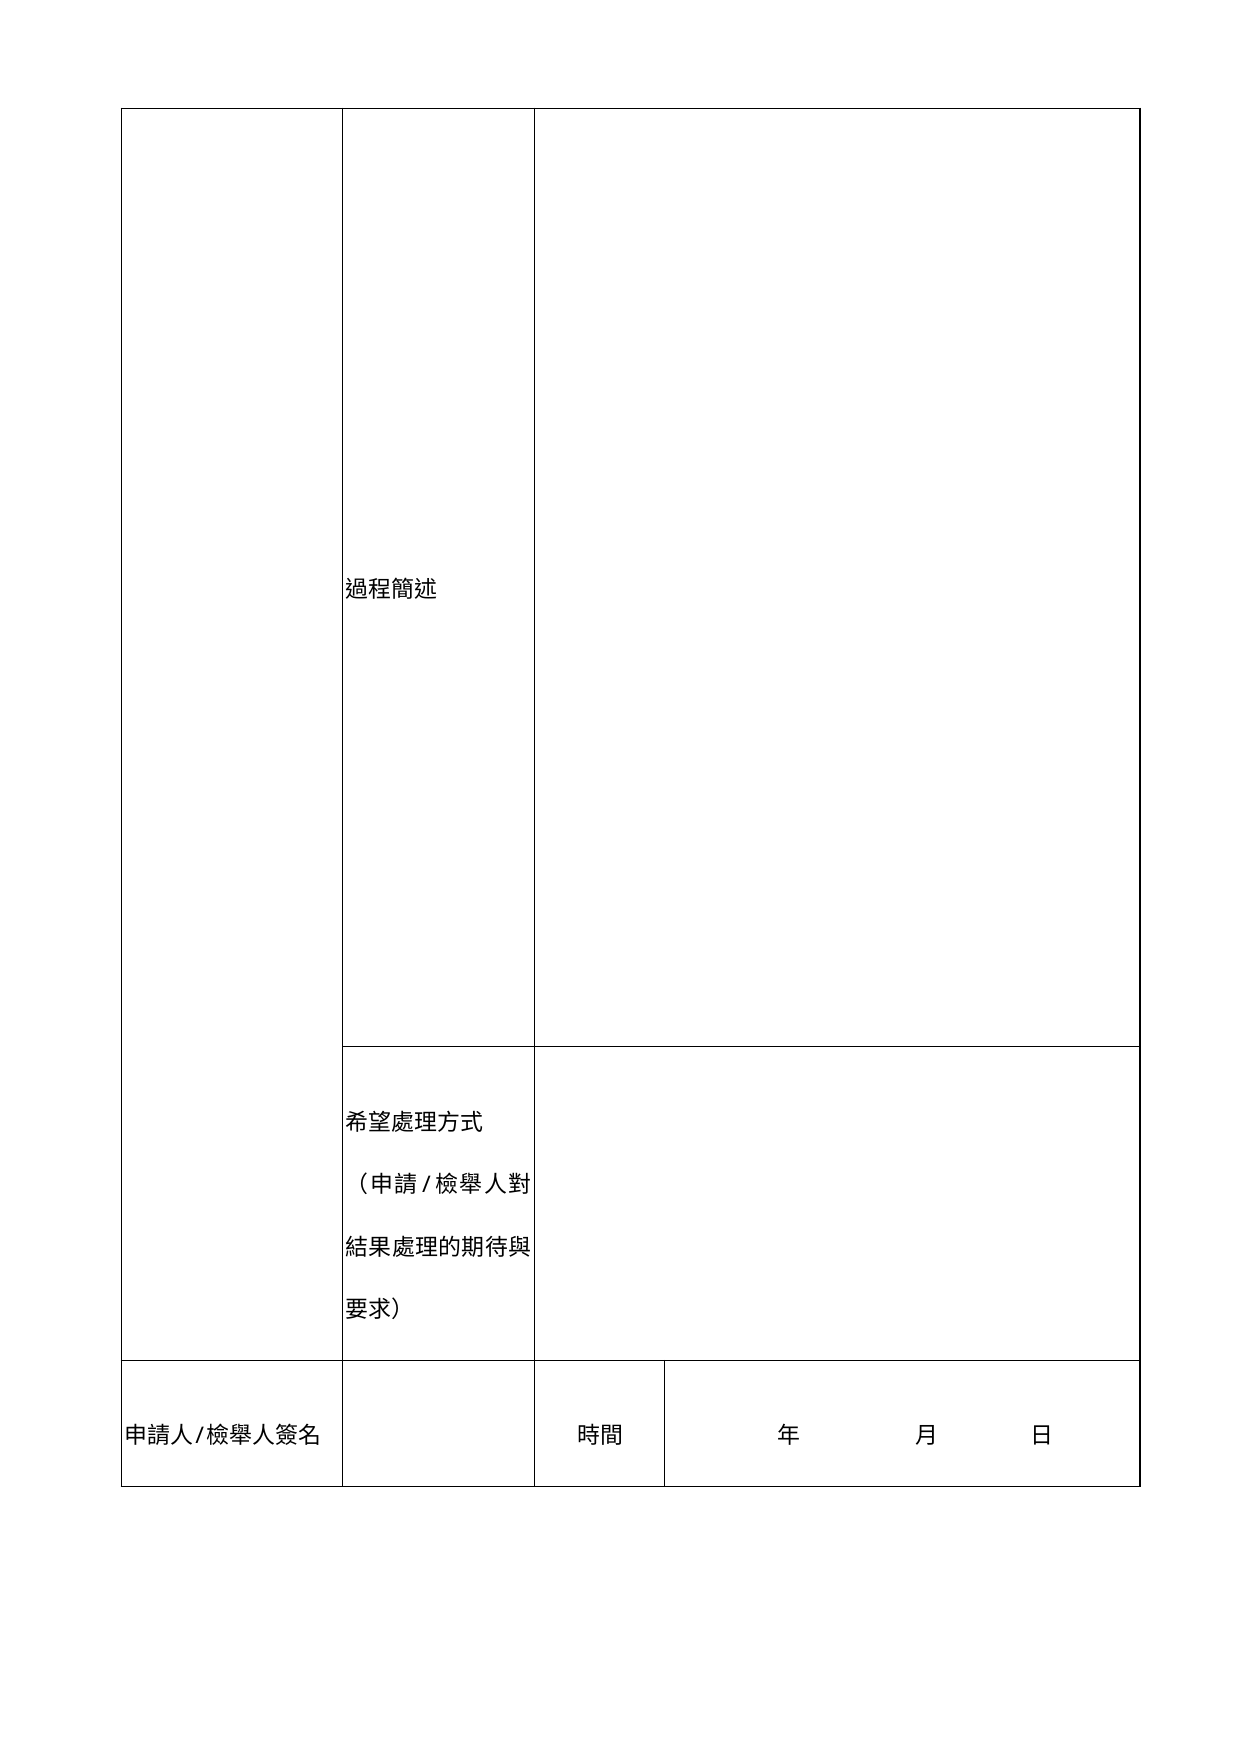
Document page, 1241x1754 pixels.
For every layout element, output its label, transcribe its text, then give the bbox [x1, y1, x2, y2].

table_cell 年 月 日 [665, 1361, 1139, 1486]
table_cell 時間 [535, 1361, 664, 1486]
table_cell [122, 109, 342, 1360]
table_cell [535, 1047, 1139, 1360]
table_cell 申請人/檢舉人簽名 [122, 1361, 342, 1486]
table_cell [343, 1361, 534, 1486]
table_cell [535, 109, 1139, 1046]
table_cell 過程簡述 [343, 109, 534, 1046]
table_cell 希望處理方式 （申請/檢舉人對結果處理的期待與要求） [343, 1047, 534, 1360]
